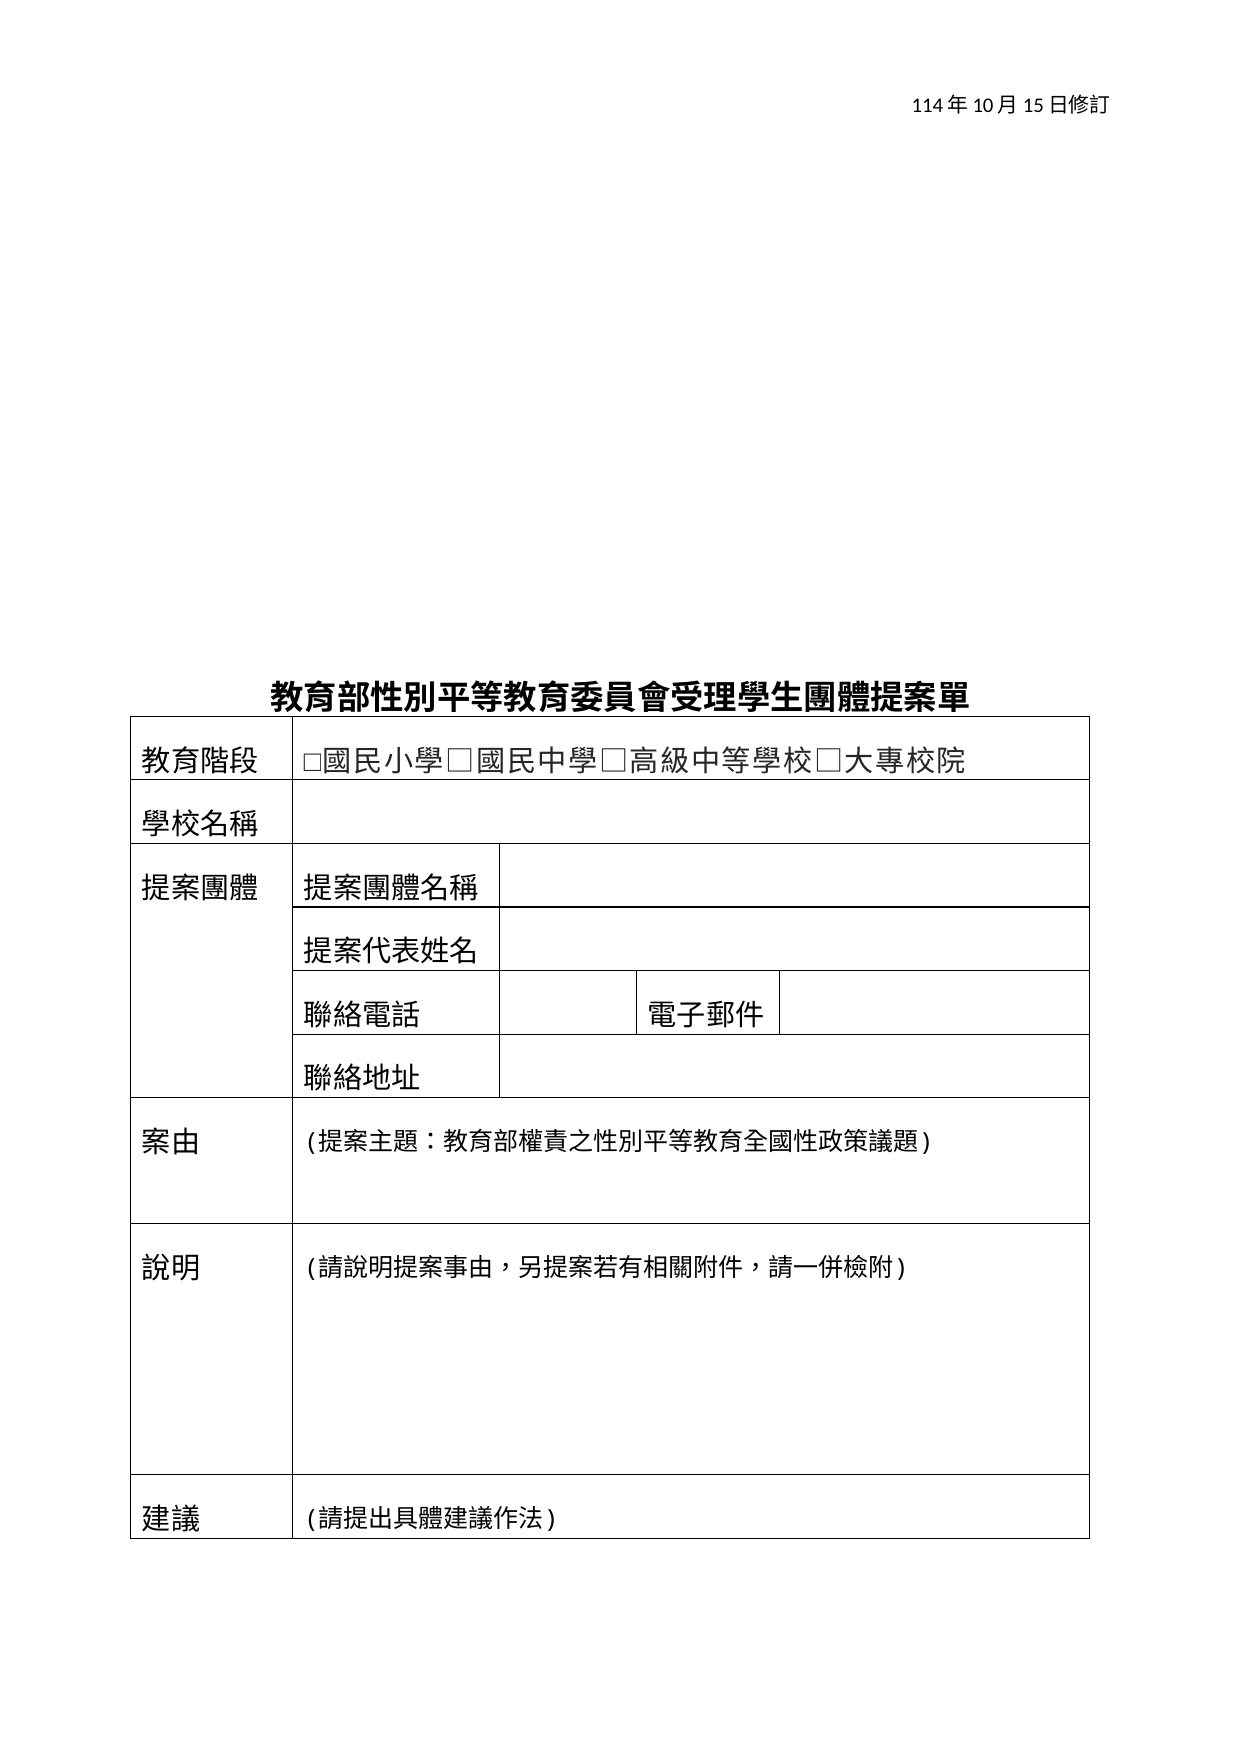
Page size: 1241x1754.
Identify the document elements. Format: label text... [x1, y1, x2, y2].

table_cell 說明 [131, 1224, 292, 1474]
table_header 教育階段 [131, 717, 292, 779]
table_cell [500, 1035, 1089, 1097]
table_cell 提案代表姓名 [293, 908, 499, 970]
table_cell 聯絡地址 [293, 1035, 499, 1097]
table_cell 案由 [131, 1098, 292, 1223]
text 教育部性別平等教育委員會受理學生團體提案單 [130, 653, 1110, 716]
table_cell [293, 780, 1089, 843]
table_cell 聯絡電話 [293, 971, 499, 1033]
table_header □國民小學□國民中學□高級中等學校□大專校院 [293, 717, 1089, 779]
table_cell (請提出具體建議作法) [293, 1475, 1089, 1538]
table_cell [500, 844, 1089, 906]
table_cell (請說明提案事由，另提案若有相關附件，請一併檢附) [293, 1224, 1089, 1474]
table_cell 學校名稱 [131, 780, 292, 843]
table_cell 電子郵件 [637, 971, 779, 1033]
table_cell 建議 [131, 1475, 292, 1538]
table_cell 提案團體 [131, 844, 292, 1097]
table_cell [780, 971, 1089, 1033]
table_cell 提案團體名稱 [293, 844, 499, 906]
table_cell (提案主題：教育部權責之性別平等教育全國性政策議題) [293, 1098, 1089, 1223]
table_cell [500, 971, 636, 1033]
table_cell [500, 908, 1089, 970]
